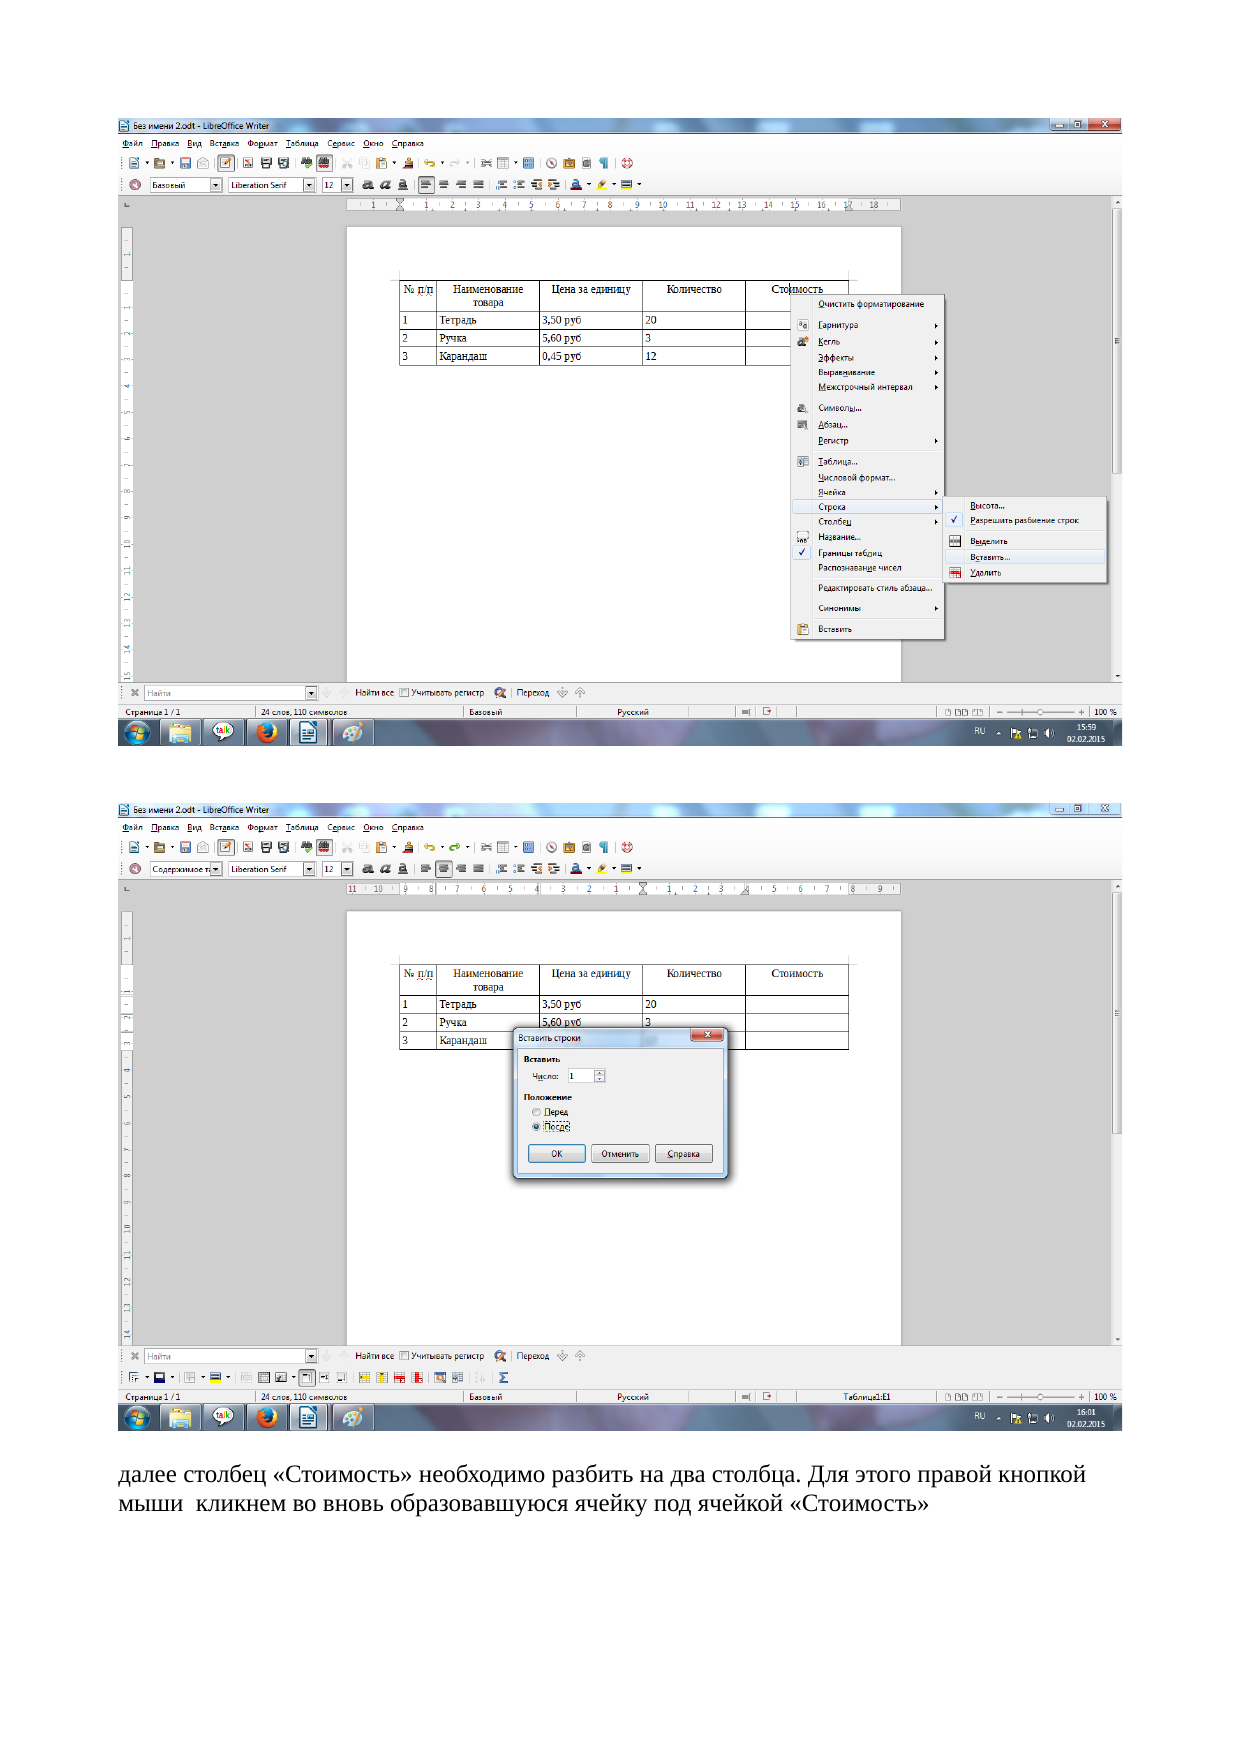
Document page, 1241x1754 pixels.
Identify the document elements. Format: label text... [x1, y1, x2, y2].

text далее столбец «Стоимость» необходимо разбить на два столбца. Для этого правой кнопкой мыши кликнем во вновь образовавшуюся ячейку под ячейкой «Стоимость» [118, 1459, 1122, 1517]
picture [118, 803, 1123, 1431]
picture [118, 118, 1123, 746]
